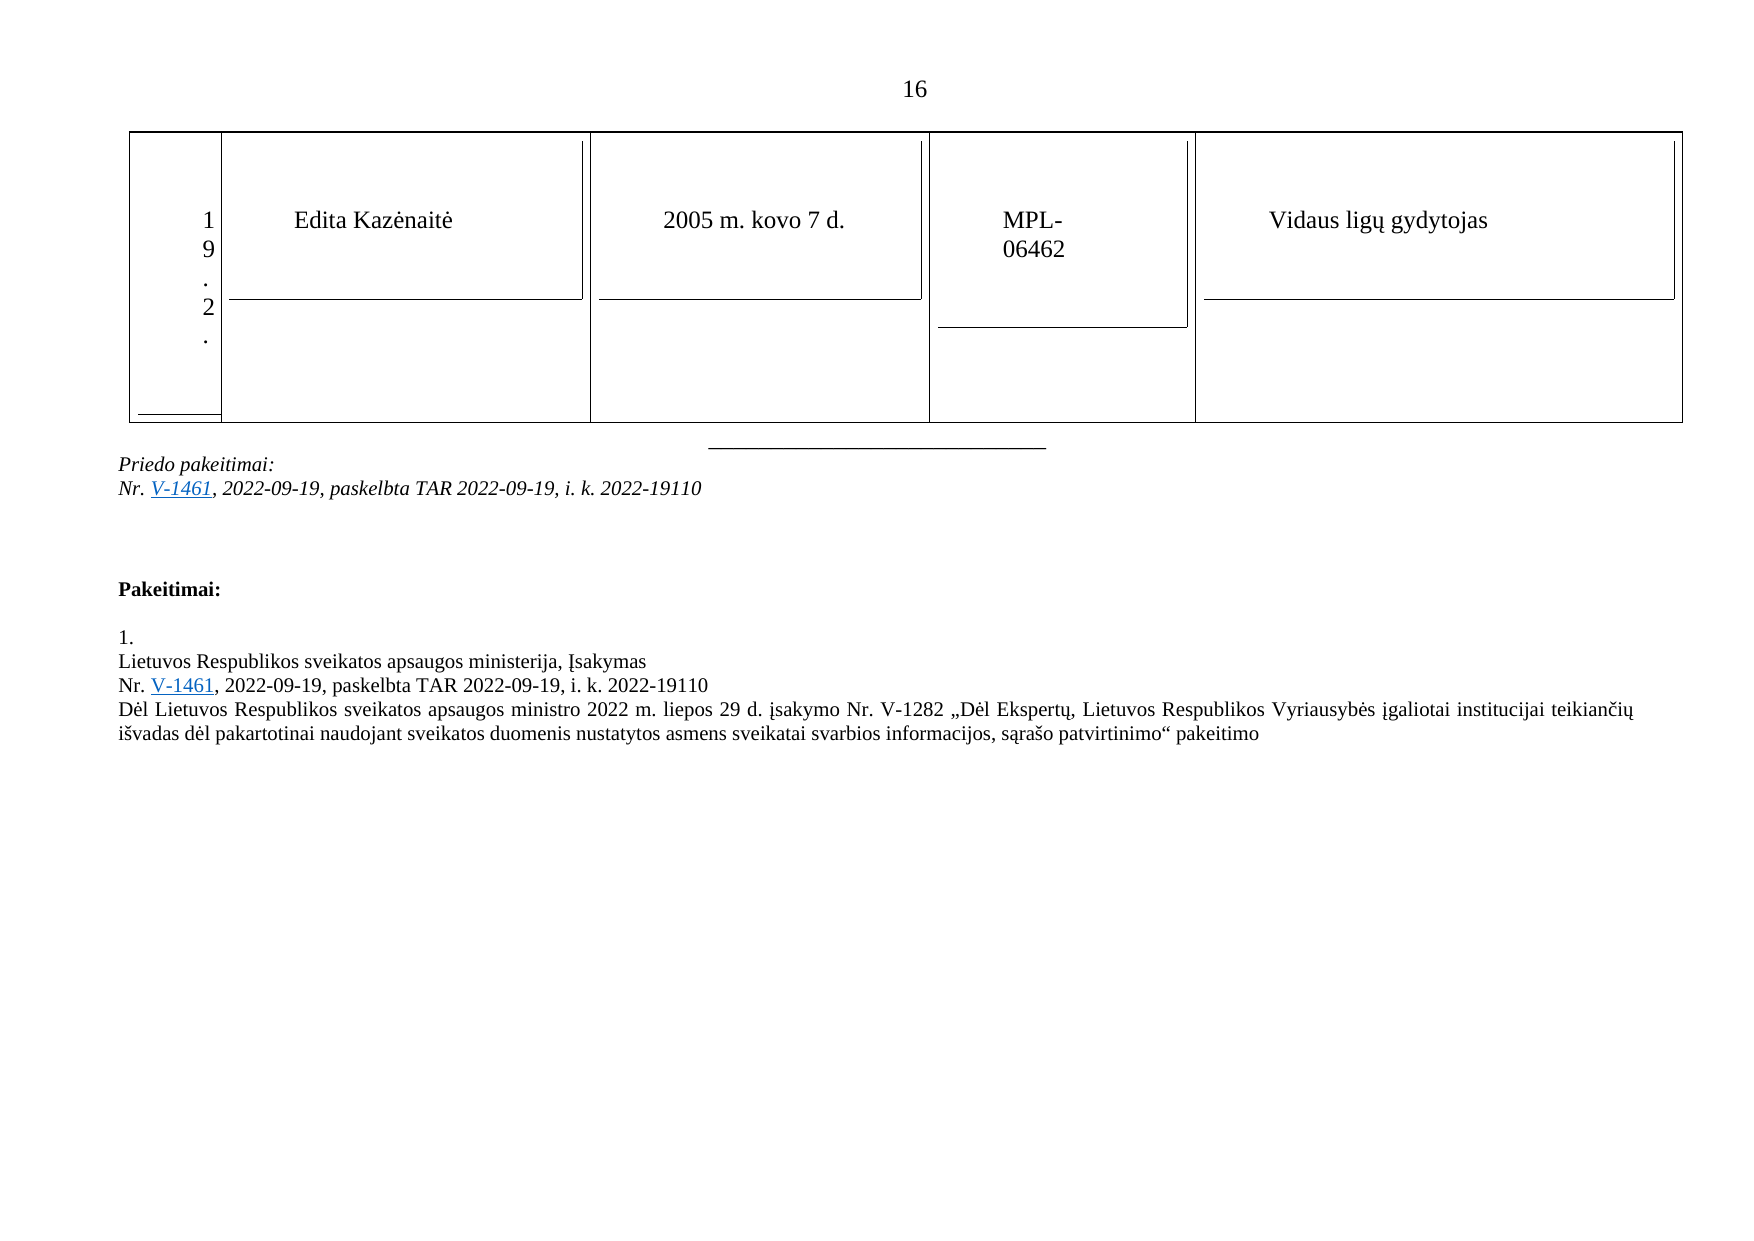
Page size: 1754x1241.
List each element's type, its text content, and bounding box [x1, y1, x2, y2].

table_cell Edita Kazėnaitė [222, 133, 590, 422]
table_cell 2005 m. kovo 7 d. [591, 133, 929, 422]
text 1. [118, 625, 1636, 649]
text Pakeitimai: [118, 577, 1636, 601]
text Dėl Lietuvos Respublikos sveikatos apsaugos ministro 2022 m. liepos 29 d. įsakymo Nr. V-1282 „Dėl Ekspertų, Lietuvos Respublikos Vyriausybės įgaliotai institucijai teikiančių išvadas dėl pakartotinai naudojant sveikatos duomenis nustatytos asmens sveikatai svarbios informacijos, sąrašo patvirtinimo“ pakeitimo [118, 697, 1636, 745]
text ___________________________ [118, 423, 1636, 452]
text Nr. V-1461, 2022-09-19, paskelbta TAR 2022-09-19, i. k. 2022-19110 [118, 476, 1636, 500]
text Nr. V-1461, 2022-09-19, paskelbta TAR 2022-09-19, i. k. 2022-19110 [118, 673, 1636, 697]
text Lietuvos Respublikos sveikatos apsaugos ministerija, Įsakymas [118, 649, 1636, 673]
table_cell MPL-06462 [930, 133, 1195, 422]
text Priedo pakeitimai: [118, 452, 1636, 476]
table_cell 19.2. [130, 133, 221, 422]
table_cell Vidaus ligų gydytojas [1196, 133, 1682, 422]
